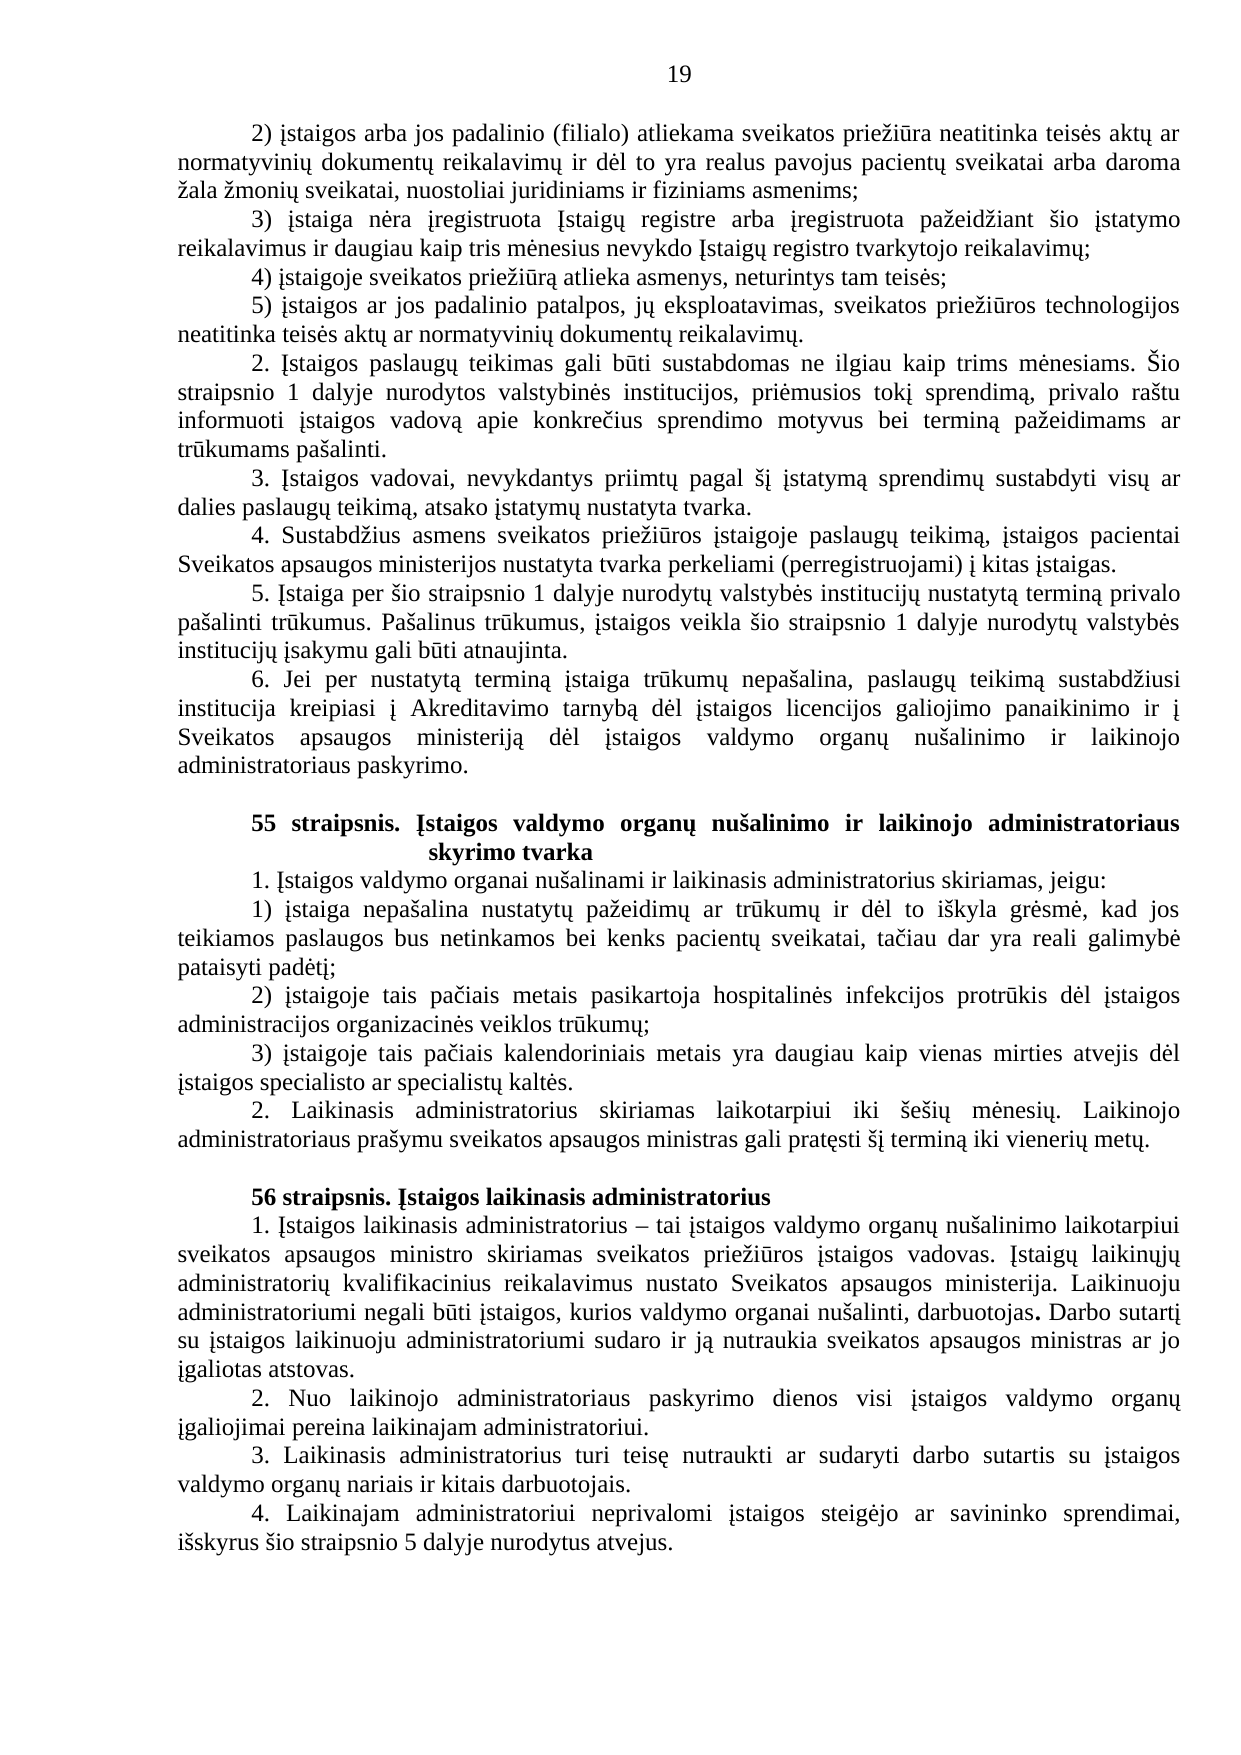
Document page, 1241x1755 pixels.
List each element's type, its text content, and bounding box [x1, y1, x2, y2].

text 2. Laikinasis administratorius skiriamas laikotarpiui iki šešių mėnesių. Laikinojo administratoriaus prašymu sveikatos apsaugos ministras gali pratęsti šį terminą iki vienerių metų. [177, 1096, 1181, 1153]
text 56 straipsnis. Įstaigos laikinasis administratorius [177, 1182, 1181, 1211]
text 1. Įstaigos laikinasis administratorius – tai įstaigos valdymo organų nušalinimo laikotarpiui sveikatos apsaugos ministro skiriamas sveikatos priežiūros įstaigos vadovas. Įstaigų laikinųjų administratorių kvalifikacinius reikalavimus nustato Sveikatos apsaugos ministerija. Laikinuoju administratoriumi negali būti įstaigos, kurios valdymo organai nušalinti, darbuotojas. Darbo sutartį su įstaigos laikinuoju administratoriumi sudaro ir ją nutraukia sveikatos apsaugos ministras ar jo įgaliotas atstovas. [177, 1211, 1181, 1383]
text 2. Nuo laikinojo administratoriaus paskyrimo dienos visi įstaigos valdymo organų įgaliojimai pereina laikinajam administratoriui. [177, 1383, 1181, 1441]
text 3. Įstaigos vadovai, nevykdantys priimtų pagal šį įstatymą sprendimų sustabdyti visų ar dalies paslaugų teikimą, atsako įstatymų nustatyta tvarka. [177, 463, 1181, 521]
text 2) įstaigos arba jos padalinio (filialo) atliekama sveikatos priežiūra neatitinka teisės aktų ar normatyvinių dokumentų reikalavimų ir dėl to yra realus pavojus pacientų sveikatai arba daroma žala žmonių sveikatai, nuostoliai juridiniams ir fiziniams asmenims; [177, 118, 1181, 204]
text 4. Laikinajam administratoriui neprivalomi įstaigos steigėjo ar savininko sprendimai, išskyrus šio straipsnio 5 dalyje nurodytus atvejus. [177, 1498, 1181, 1556]
text 3) įstaiga nėra įregistruota Įstaigų registre arba įregistruota pažeidžiant šio įstatymo reikalavimus ir daugiau kaip tris mėnesius nevykdo Įstaigų registro tvarkytojo reikalavimų; [177, 204, 1181, 262]
text 5. Įstaiga per šio straipsnio 1 dalyje nurodytų valstybės institucijų nustatytą terminą privalo pašalinti trūkumus. Pašalinus trūkumus, įstaigos veikla šio straipsnio 1 dalyje nurodytų valstybės institucijų įsakymu gali būti atnaujinta. [177, 578, 1181, 664]
text 1. Įstaigos valdymo organai nušalinami ir laikinasis administratorius skiriamas, jeigu: [177, 866, 1181, 894]
text 55 straipsnis. Įstaigos valdymo organų nušalinimo ir laikinojo administratoriaus skyrimo tvarka [251, 808, 1181, 866]
text 1) įstaiga nepašalina nustatytų pažeidimų ar trūkumų ir dėl to iškyla grėsmė, kad jos teikiamos paslaugos bus netinkamos bei kenks pacientų sveikatai, tačiau dar yra reali galimybė pataisyti padėtį; [177, 894, 1181, 981]
text 4) įstaigoje sveikatos priežiūrą atlieka asmenys, neturintys tam teisės; [177, 262, 1181, 291]
text 2. Įstaigos paslaugų teikimas gali būti sustabdomas ne ilgiau kaip trims mėnesiams. Šio straipsnio 1 dalyje nurodytos valstybinės institucijos, priėmusios tokį sprendimą, privalo raštu informuoti įstaigos vadovą apie konkrečius sprendimo motyvus bei terminą pažeidimams ar trūkumams pašalinti. [177, 348, 1181, 463]
text 5) įstaigos ar jos padalinio patalpos, jų eksploatavimas, sveikatos priežiūros technologijos neatitinka teisės aktų ar normatyvinių dokumentų reikalavimų. [177, 291, 1181, 348]
text 4. Sustabdžius asmens sveikatos priežiūros įstaigoje paslaugų teikimą, įstaigos pacientai Sveikatos apsaugos ministerijos nustatyta tvarka perkeliami (perregistruojami) į kitas įstaigas. [177, 521, 1181, 578]
text 2) įstaigoje tais pačiais metais pasikartoja hospitalinės infekcijos protrūkis dėl įstaigos administracijos organizacinės veiklos trūkumų; [177, 981, 1181, 1038]
text 3. Laikinasis administratorius turi teisę nutraukti ar sudaryti darbo sutartis su įstaigos valdymo organų nariais ir kitais darbuotojais. [177, 1441, 1181, 1498]
text 3) įstaigoje tais pačiais kalendoriniais metais yra daugiau kaip vienas mirties atvejis dėl įstaigos specialisto ar specialistų kaltės. [177, 1038, 1181, 1096]
text 6. Jei per nustatytą terminą įstaiga trūkumų nepašalina, paslaugų teikimą sustabdžiusi institucija kreipiasi į Akreditavimo tarnybą dėl įstaigos licencijos galiojimo panaikinimo ir į Sveikatos apsaugos ministeriją dėl įstaigos valdymo organų nušalinimo ir laikinojo administratoriaus paskyrimo. [177, 664, 1181, 779]
